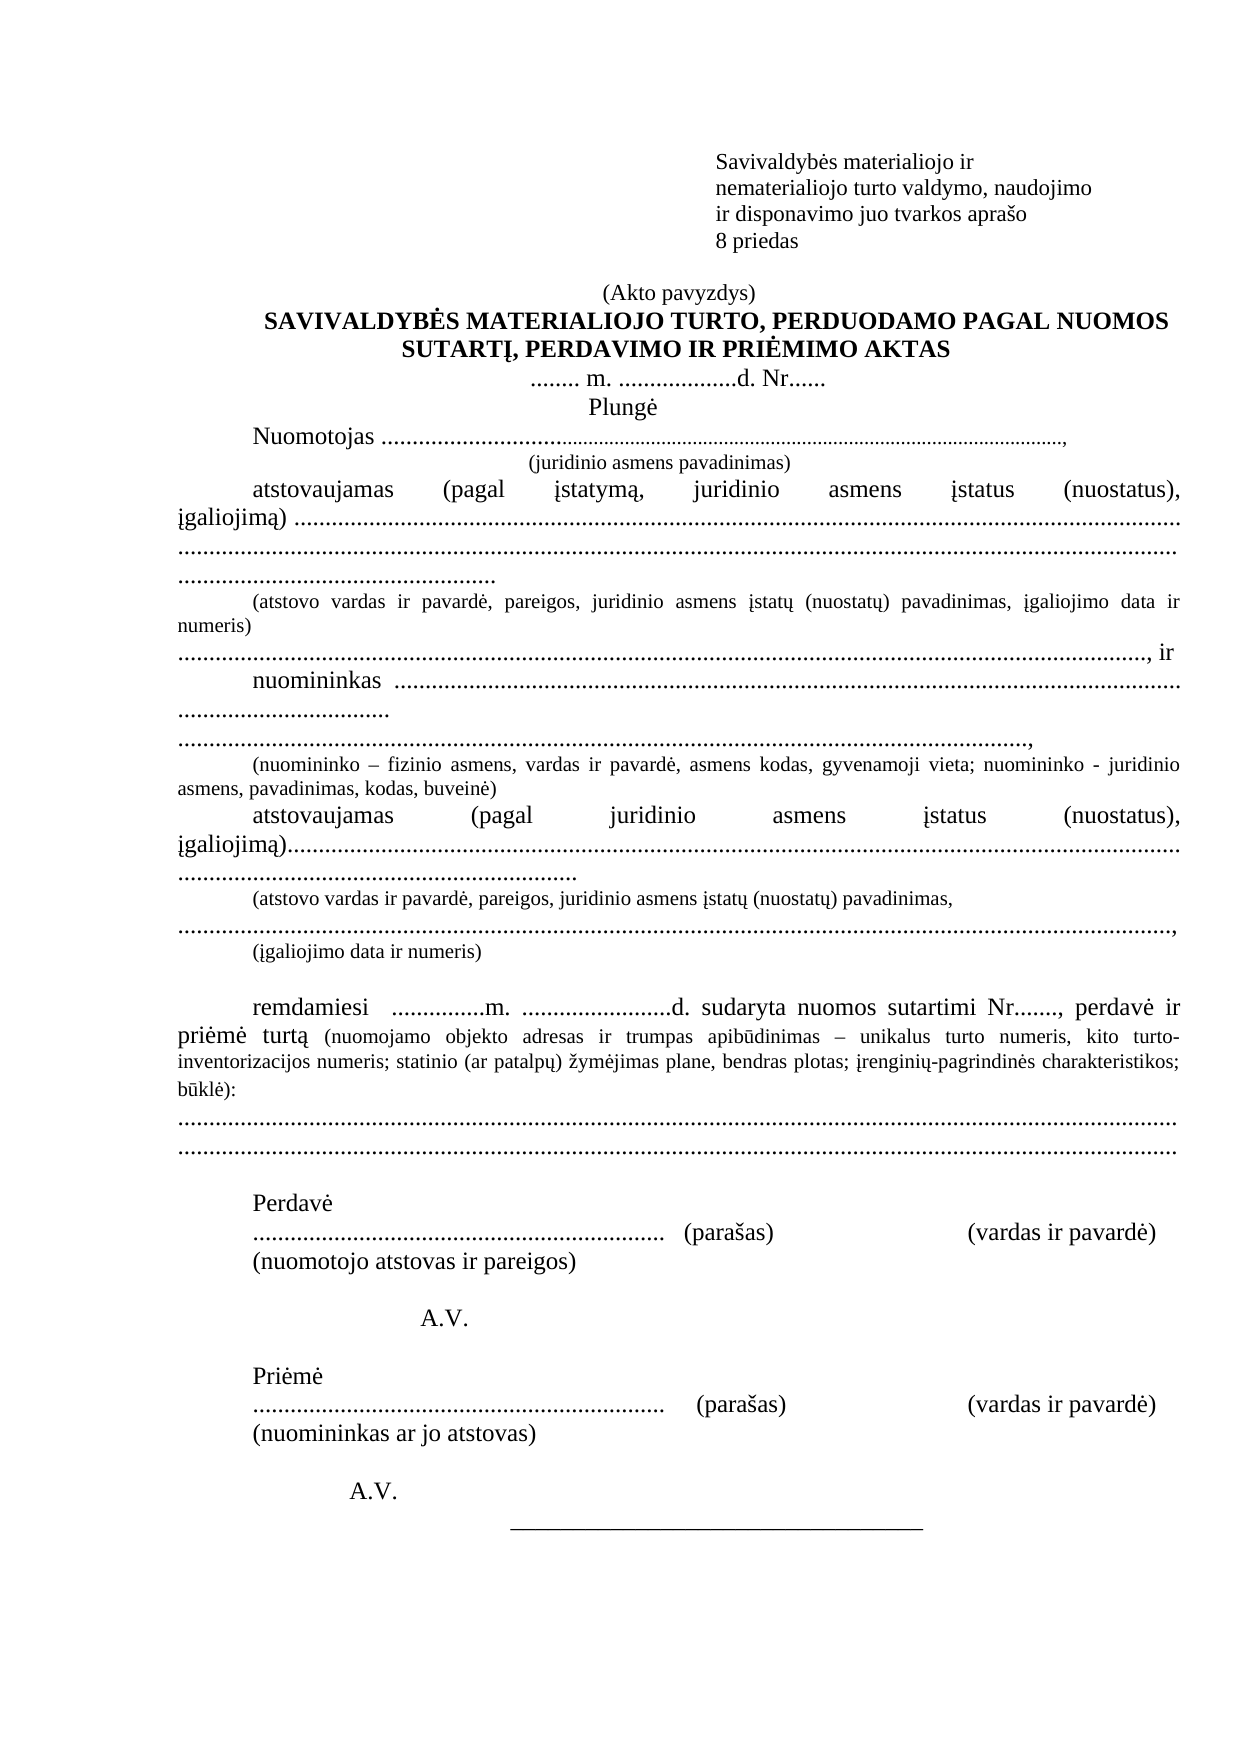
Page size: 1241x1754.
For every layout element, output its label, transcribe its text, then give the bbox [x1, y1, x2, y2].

text ................................................................................................................................................................ [177, 1102, 1181, 1131]
text (atstovo vardas ir pavardė, pareigos, juridinio asmens įstatų (nuostatų) pavadinimas, [177, 886, 1181, 910]
text ........ m. ...................d. Nr...... [177, 363, 1181, 392]
text (juridinio asmens pavadinimas) [177, 449, 1181, 474]
text (nuomininko – fizinio asmens, vardas ir pavardė, asmens kodas, gyvenamoji vieta; nuomininko - juridinio asmens, pavadinimas, kodas, buveinė) [177, 752, 1181, 800]
text ................................................................................................................................................................ [177, 1131, 1181, 1159]
text Priėmė [177, 1361, 1181, 1389]
text .................................................................. (parašas) (vardas ir pavardė) [177, 1389, 1181, 1418]
text ir disponavimo juo tvarkos aprašo [177, 200, 1181, 227]
text (atstovo vardas ir pavardė, pareigos, juridinio asmens įstatų (nuostatų) pavadinimas, įgaliojimo data ir numeris) [177, 589, 1181, 637]
text (Akto pavyzdys) [177, 279, 1181, 306]
text atstovaujamas (pagal juridinio asmens įstatus (nuostatus), įgaliojimą)............................................................................................................................................................................................................... [177, 800, 1181, 886]
text (įgaliojimo data ir numeris) [177, 939, 1181, 963]
text nuomininkas ................................................................................................................................................................ [177, 666, 1181, 723]
text A.V. [177, 1476, 1181, 1504]
text _________________________________ [177, 1504, 1181, 1533]
text A.V. [177, 1303, 1181, 1332]
text ........................................................................................................................................, [177, 723, 1181, 752]
text (nuomininkas ar jo atstovas) [177, 1418, 1181, 1447]
text ..............................................................................................................................................................., [177, 910, 1181, 939]
text Nuomotojas ............................................................................................................................., [177, 421, 1181, 449]
text nematerialiojo turto valdymo, naudojimo [177, 174, 1181, 200]
text remdamiesi ...............m. ........................d. sudaryta nuomos sutartimi Nr......., perdavė ir priėmė turtą (nuomojamo objekto adresas ir trumpas apibūdinimas – unikalus turto numeris, kito turto- inventorizacijos numeris; statinio (ar patalpų) žymėjimas plane, bendras plotas; įrenginių-pagrindinės charakteristikos; būklė): [177, 992, 1181, 1102]
text Savivaldybės materialiojo ir [177, 148, 1181, 174]
text 8 priedas [177, 227, 1181, 253]
text .................................................................. (parašas) (vardas ir pavardė) [177, 1217, 1181, 1246]
text (nuomotojo atstovas ir pareigos) [177, 1246, 1181, 1274]
text Perdavė [177, 1188, 1181, 1217]
text ..........................................................................................................................................................., ir [177, 637, 1181, 666]
text atstovaujamas (pagal įstatymą, juridinio asmens įstatus (nuostatus), įgaliojimą) ................................................................................................................................................................................................................................................................................................................................................................. [177, 474, 1181, 589]
text Plungė [177, 392, 1181, 421]
text SAVIVALDYBĖS MATERIALIOJO TURTO, PERDUODAMO PAGAL NUOMOS SUTARTĮ, PERDAVIMO IR PRIĖMIMO AKTAS [177, 306, 1181, 363]
